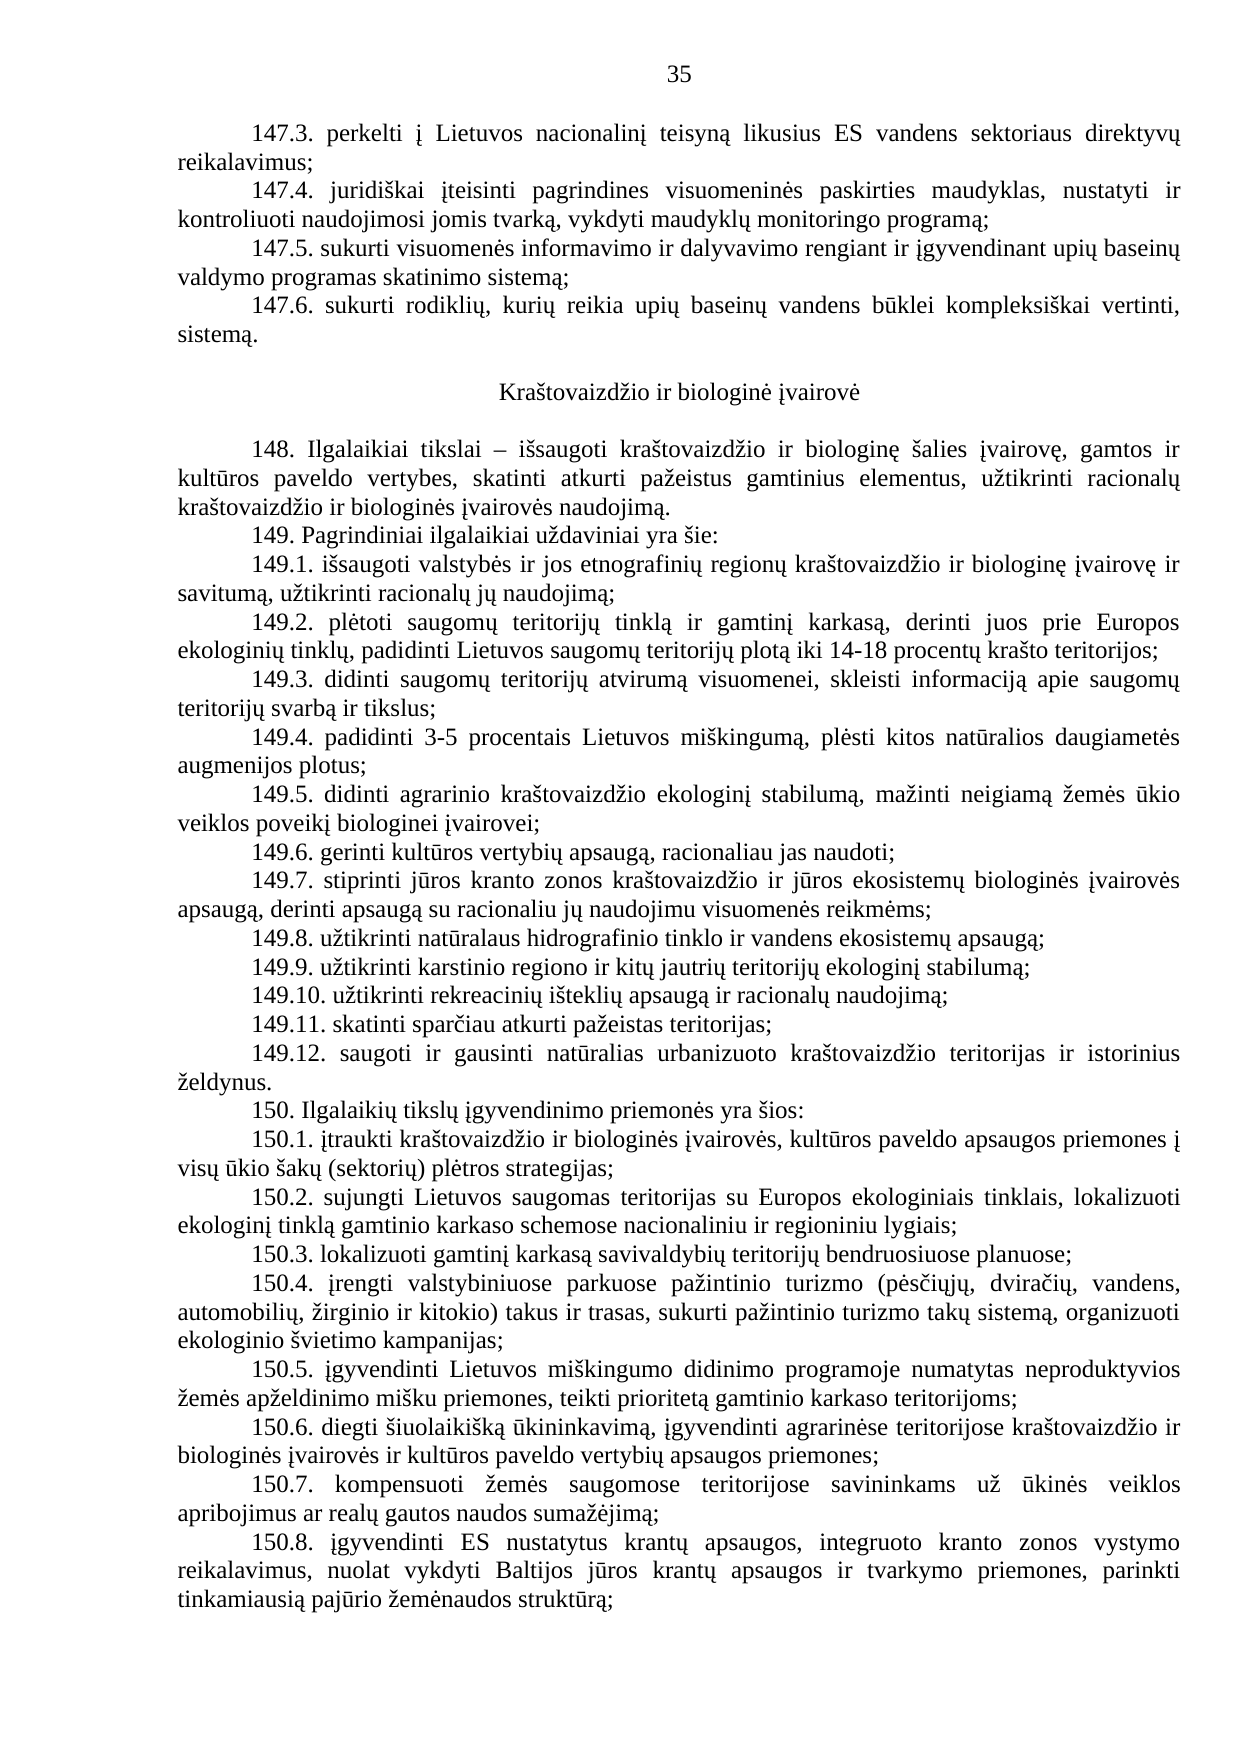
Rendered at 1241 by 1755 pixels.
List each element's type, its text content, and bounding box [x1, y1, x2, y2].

text 149.8. užtikrinti natūralaus hidrografinio tinklo ir vandens ekosistemų apsaugą; [177, 923, 1181, 952]
text 150.3. lokalizuoti gamtinį karkasą savivaldybių teritorijų bendruosiuose planuose; [177, 1239, 1181, 1268]
text 147.4. juridiškai įteisinti pagrindines visuomeninės paskirties maudyklas, nustatyti ir kontroliuoti naudojimosi jomis tvarką, vykdyti maudyklų monitoringo programą; [177, 176, 1181, 233]
text 148. Ilgalaikiai tikslai – išsaugoti kraštovaizdžio ir biologinę šalies įvairovę, gamtos ir kultūros paveldo vertybes, skatinti atkurti pažeistus gamtinius elementus, užtikrinti racionalų kraštovaizdžio ir biologinės įvairovės naudojimą. [177, 434, 1181, 521]
text 149.10. užtikrinti rekreacinių išteklių apsaugą ir racionalų naudojimą; [177, 981, 1181, 1009]
text 147.5. sukurti visuomenės informavimo ir dalyvavimo rengiant ir įgyvendinant upių baseinų valdymo programas skatinimo sistemą; [177, 233, 1181, 291]
text 149.4. padidinti 3-5 procentais Lietuvos miškingumą, plėsti kitos natūralios daugiametės augmenijos plotus; [177, 722, 1181, 779]
text 150.5. įgyvendinti Lietuvos miškingumo didinimo programoje numatytas neproduktyvios žemės apželdinimo mišku priemones, teikti prioritetą gamtinio karkaso teritorijoms; [177, 1354, 1181, 1412]
text 149.9. užtikrinti karstinio regiono ir kitų jautrių teritorijų ekologinį stabilumą; [177, 952, 1181, 981]
text 149.2. plėtoti saugomų teritorijų tinklą ir gamtinį karkasą, derinti juos prie Europos ekologinių tinklų, padidinti Lietuvos saugomų teritorijų plotą iki 14-18 procentų krašto teritorijos; [177, 607, 1181, 664]
text 150.1. įtraukti kraštovaizdžio ir biologinės įvairovės, kultūros paveldo apsaugos priemones į visų ūkio šakų (sektorių) plėtros strategijas; [177, 1124, 1181, 1182]
text 150.7. kompensuoti žemės saugomose teritorijose savininkams už ūkinės veiklos apribojimus ar realų gautos naudos sumažėjimą; [177, 1469, 1181, 1527]
text 147.6. sukurti rodiklių, kurių reikia upių baseinų vandens būklei kompleksiškai vertinti, sistemą. [177, 291, 1181, 348]
text 150.2. sujungti Lietuvos saugomas teritorijas su Europos ekologiniais tinklais, lokalizuoti ekologinį tinklą gamtinio karkaso schemose nacionaliniu ir regioniniu lygiais; [177, 1182, 1181, 1239]
text 150.8. įgyvendinti ES nustatytus krantų apsaugos, integruoto kranto zonos vystymo reikalavimus, nuolat vykdyti Baltijos jūros krantų apsaugos ir tvarkymo priemones, parinkti tinkamiausią pajūrio žemėnaudos struktūrą; [177, 1527, 1181, 1613]
text 149.7. stiprinti jūros kranto zonos kraštovaizdžio ir jūros ekosistemų biologinės įvairovės apsaugą, derinti apsaugą su racionaliu jų naudojimu visuomenės reikmėms; [177, 866, 1181, 923]
text 149. Pagrindiniai ilgalaikiai uždaviniai yra šie: [177, 521, 1181, 549]
text 149.11. skatinti sparčiau atkurti pažeistas teritorijas; [177, 1009, 1181, 1038]
text 150.4. įrengti valstybiniuose parkuose pažintinio turizmo (pėsčiųjų, dviračių, vandens, automobilių, žirginio ir kitokio) takus ir trasas, sukurti pažintinio turizmo takų sistemą, organizuoti ekologinio švietimo kampanijas; [177, 1268, 1181, 1354]
text 149.5. didinti agrarinio kraštovaizdžio ekologinį stabilumą, mažinti neigiamą žemės ūkio veiklos poveikį biologinei įvairovei; [177, 779, 1181, 837]
text 150.6. diegti šiuolaikišką ūkininkavimą, įgyvendinti agrarinėse teritorijose kraštovaizdžio ir biologinės įvairovės ir kultūros paveldo vertybių apsaugos priemones; [177, 1412, 1181, 1469]
text 149.3. didinti saugomų teritorijų atvirumą visuomenei, skleisti informaciją apie saugomų teritorijų svarbą ir tikslus; [177, 664, 1181, 722]
text 147.3. perkelti į Lietuvos nacionalinį teisyną likusius ES vandens sektoriaus direktyvų reikalavimus; [177, 118, 1181, 176]
text 149.1. išsaugoti valstybės ir jos etnografinių regionų kraštovaizdžio ir biologinę įvairovę ir savitumą, užtikrinti racionalų jų naudojimą; [177, 549, 1181, 607]
text 150. Ilgalaikių tikslų įgyvendinimo priemonės yra šios: [177, 1096, 1181, 1124]
text Kraštovaizdžio ir biologinė įvairovė [177, 377, 1181, 406]
text 149.6. gerinti kultūros vertybių apsaugą, racionaliau jas naudoti; [177, 837, 1181, 866]
text 149.12. saugoti ir gausinti natūralias urbanizuoto kraštovaizdžio teritorijas ir istorinius želdynus. [177, 1038, 1181, 1096]
